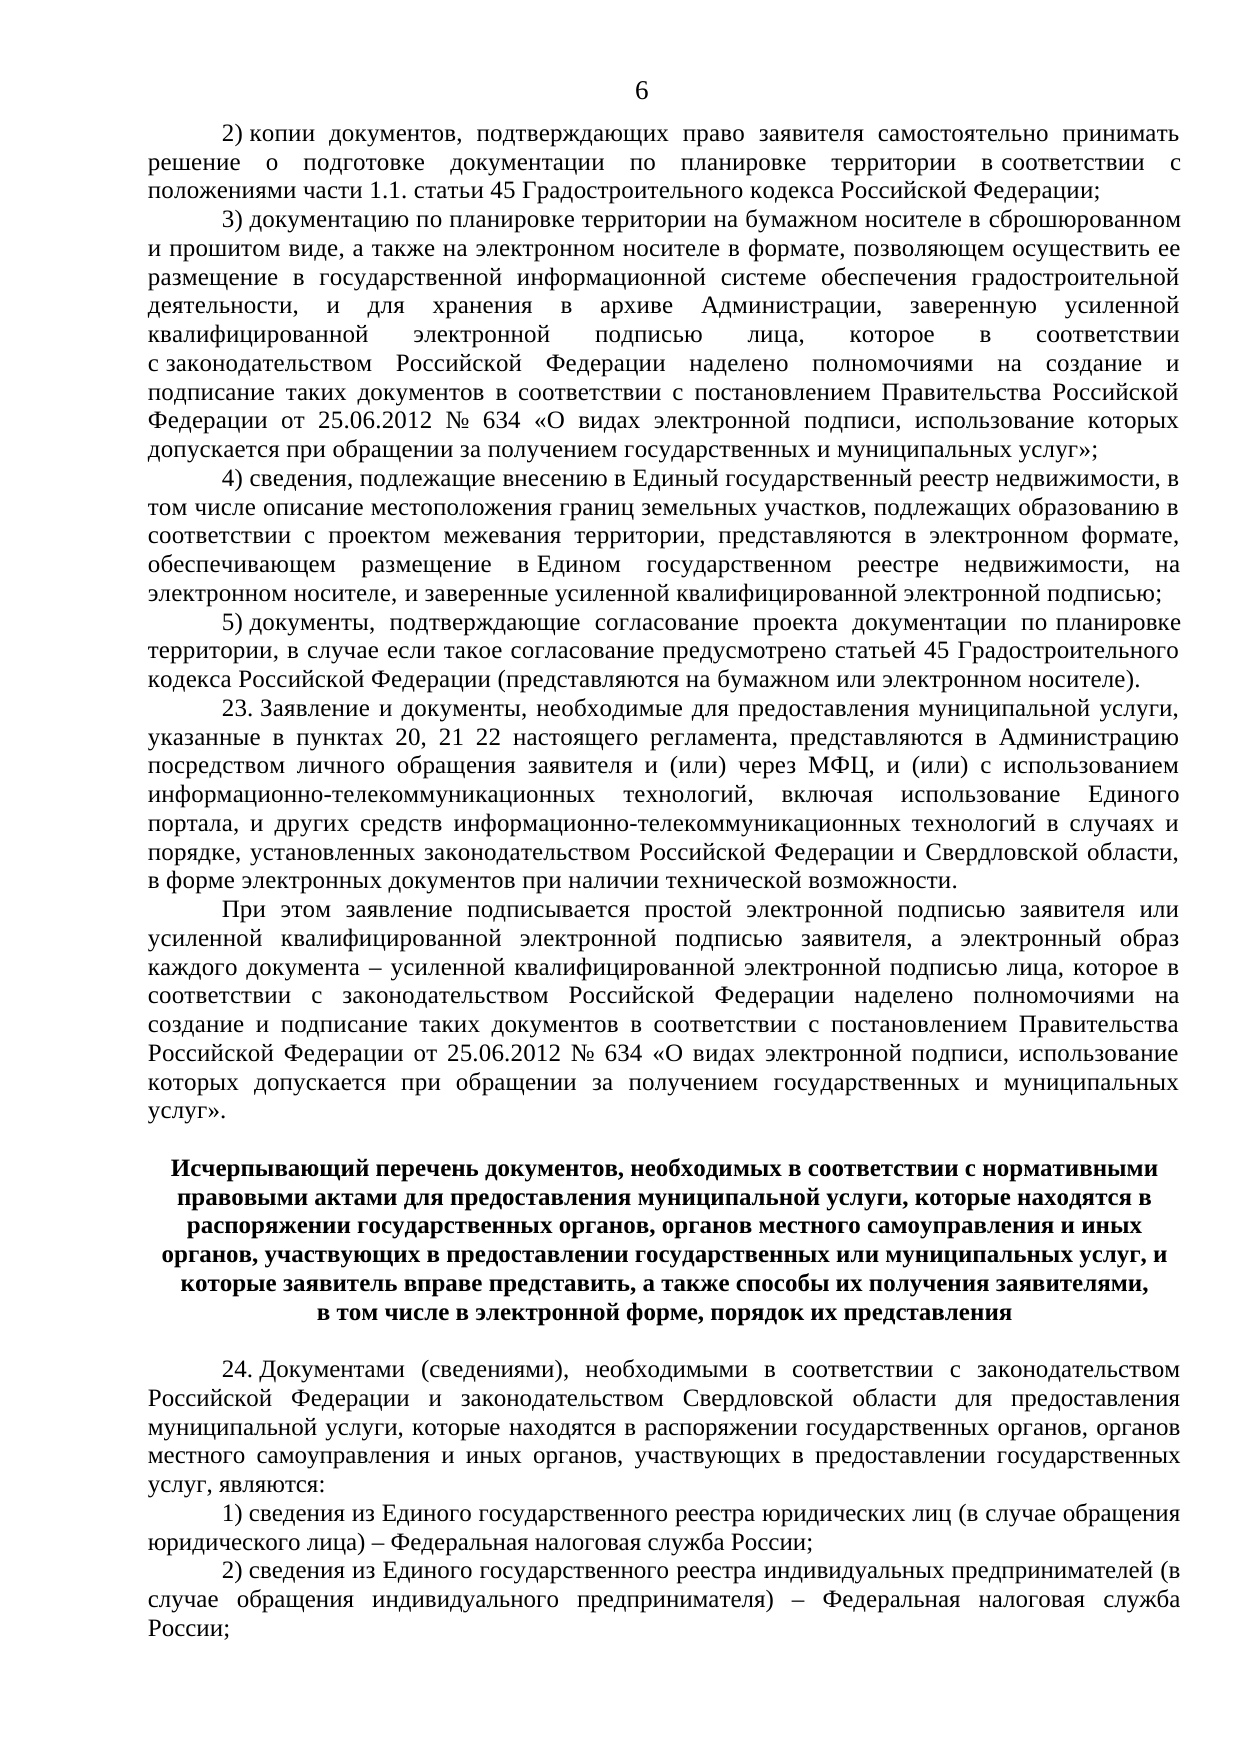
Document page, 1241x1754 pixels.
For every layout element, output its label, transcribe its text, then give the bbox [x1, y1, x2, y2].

text 2) сведения из Единого государственного реестра индивидуальных предпринимателей (в случае обращения индивидуального предпринимателя) – Федеральная налоговая служба России; [148, 1556, 1181, 1642]
text 1) сведения из Единого государственного реестра юридических лиц (в случае обращения юридического лица) – Федеральная налоговая служба России; [148, 1498, 1181, 1556]
text 5) документы, подтверждающие согласование проекта документации по планировке территории, в случае если такое согласование предусмотрено статьей 45 Градостроительного кодекса Российской Федерации (представляются на бумажном или электронном носителе). [148, 607, 1181, 693]
text 2) копии документов, подтверждающих право заявителя самостоятельно принимать решение о подготовке документации по планировке территории в соответствии с положениями части 1.1. статьи 45 Градостроительного кодекса Российской Федерации; [148, 118, 1181, 204]
text При этом заявление подписывается простой электронной подписью заявителя или усиленной квалифицированной электронной подписью заявителя, а электронный образ каждого документа – усиленной квалифицированной электронной подписью лица, которое в соответствии с законодательством Российской Федерации наделено полномочиями на создание и подписание таких документов в соответствии с постановлением Правительства Российской Федерации от 25.06.2012 № 634 «О видах электронной подписи, использование которых допускается при обращении за получением государственных и муниципальных услуг». [148, 894, 1181, 1124]
text 4) сведения, подлежащие внесению в Единый государственный реестр недвижимости, в том числе описание местоположения границ земельных участков, подлежащих образованию в соответствии с проектом межевания территории, представляются в электронном формате, обеспечивающем размещение в Едином государственном реестре недвижимости, на электронном носителе, и заверенные усиленной квалифицированной электронной подписью; [148, 463, 1181, 607]
text 3) документацию по планировке территории на бумажном носителе в сброшюрованном и прошитом виде, а также на электронном носителе в формате, позволяющем осуществить ее размещение в государственной информационной системе обеспечения градостроительной деятельности, и для хранения в архиве Администрации, заверенную усиленной квалифицированной электронной подписью лица, которое в соответствии с законодательством Российской Федерации наделено полномочиями на создание и подписание таких документов в соответствии с постановлением Правительства Российской Федерации от 25.06.2012 № 634 «О видах электронной подписи, использование которых допускается при обращении за получением государственных и муниципальных услуг»; [148, 204, 1181, 463]
text Исчерпывающий перечень документов, необходимых в соответствии с нормативными правовыми актами для предоставления муниципальной услуги, которые находятся в распоряжении государственных органов, органов местного самоуправления и иных органов, участвующих в предоставлении государственных или муниципальных услуг, и которые заявитель вправе представить, а также способы их получения заявителями, в том числе в электронной форме, порядок их представления [148, 1153, 1181, 1326]
text 24. Документами (сведениями), необходимыми в соответствии с законодательством Российской Федерации и законодательством Свердловской области для предоставления муниципальной услуги, которые находятся в распоряжении государственных органов, органов местного самоуправления и иных органов, участвующих в предоставлении государственных услуг, являются: [148, 1354, 1181, 1498]
text 23. Заявление и документы, необходимые для предоставления муниципальной услуги, указанные в пунктах 20, 21 22 настоящего регламента, представляются в Администрацию посредством личного обращения заявителя и (или) через МФЦ, и (или) с использованием информационно-телекоммуникационных технологий, включая использование Единого портала, и других средств информационно-телекоммуникационных технологий в случаях и порядке, установленных законодательством Российской Федерации и Свердловской области, в форме электронных документов при наличии технической возможности. [148, 693, 1181, 894]
